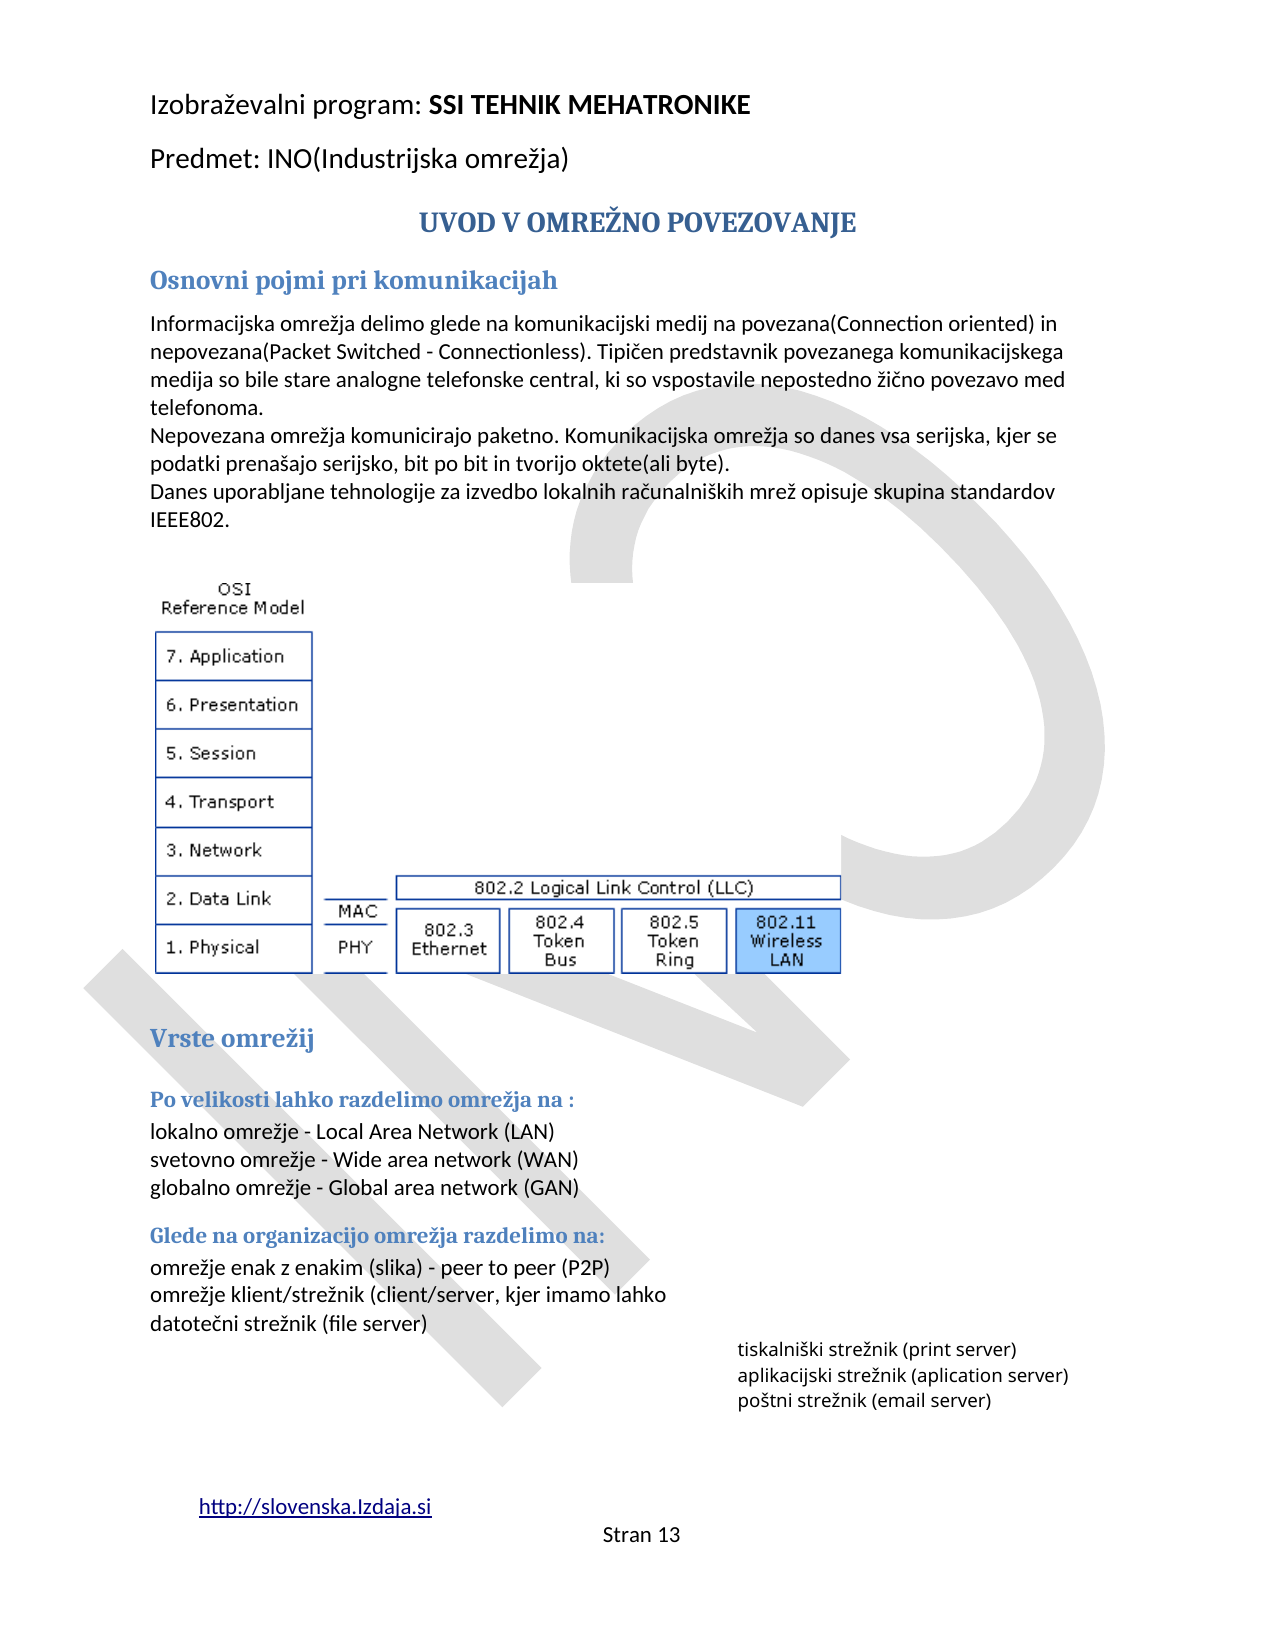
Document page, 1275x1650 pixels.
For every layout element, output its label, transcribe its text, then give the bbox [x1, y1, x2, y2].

text tiskalniški strežnik (print server) [737, 1337, 1125, 1362]
text omrežje enak z enakim (slika) - peer to peer (P2P) [630, 1253, 1125, 1281]
text omrežje enak z enakim (slika) - peer to peer (P2P) [428, 1253, 600, 1281]
subtitle Po velikosti lahko razdelimo omrežja na : [150, 1087, 208, 1114]
subtitle Vrste omrežij [198, 1023, 373, 1054]
subtitle Osnovni pojmi pri komunikacijah [150, 265, 1125, 296]
text Nepovezana omrežja komunicirajo paketno. Komunikacijska omrežja so danes vsa serijska, kjer se podatki prenašajo serijsko, bit po bit in tvorijo oktete(ali byte). [150, 421, 638, 477]
text globalno omrežje - Global area network (GAN) [348, 1173, 521, 1202]
text omrežje klient/strežnik (client/server, kjer imamo lahko [456, 1281, 1125, 1309]
text globalno omrežje - Global area network (GAN) [565, 1173, 1125, 1202]
text svetovno omrežje - Wide area network (WAN) [150, 1146, 267, 1173]
text lokalno omrežje - Local Area Network (LAN) [150, 1117, 240, 1146]
text datotečni strežnik (file server) [150, 1309, 431, 1337]
text lokalno omrežje - Local Area Network (LAN) [509, 1117, 1125, 1146]
text lokalno omrežje - Local Area Network (LAN) [292, 1117, 465, 1146]
text Danes uporabljane tehnologije za izvedbo lokalnih računalniških mrež opisuje skupina standardov IEEE802. [638, 477, 924, 533]
subtitle UVOD V OMREŽNO POVEZOVANJE [150, 206, 1125, 239]
text Informacijska omrežja delimo glede na komunikacijski medij na povezana(Connection oriented) in nepovezana(Packet Switched - Connectionless). Tipičen predstavnik povezanega komunikacijskega medija so bile stare analogne telefonske central, ki so vspostavile nepostedno žično povezavo med telefonoma. [150, 309, 1125, 421]
text svetovno omrežje - Wide area network (WAN) [321, 1146, 492, 1173]
subtitle Vrste omrežij [815, 1023, 1125, 1054]
text omrežje klient/strežnik (client/server, kjer imamo lahko [150, 1281, 403, 1309]
text globalno omrežje - Global area network (GAN) [150, 1173, 296, 1202]
subtitle Vrste omrežij [415, 1023, 666, 1054]
subtitle Glede na organizacijo omrežja razdelimo na: [614, 1222, 1125, 1249]
text [484, 1309, 1125, 1337]
text Nepovezana omrežja komunicirajo paketno. Komunikacijska omrežja so danes vsa serijska, kjer se podatki prenašajo serijsko, bit po bit in tvorijo oktete(ali byte). [873, 421, 1125, 477]
text Nepovezana omrežja komunicirajo paketno. Komunikacijska omrežja so danes vsa serijska, kjer se podatki prenašajo serijsko, bit po bit in tvorijo oktete(ali byte). [677, 447, 851, 477]
subtitle Glede na organizacijo omrežja razdelimo na: [150, 1222, 343, 1249]
text svetovno omrežje - Wide area network (WAN) [538, 1146, 1125, 1173]
text omrežje enak z enakim (slika) - peer to peer (P2P) [150, 1253, 375, 1281]
picture [155, 583, 842, 974]
text aplikacijski strežnik (aplication server) [737, 1362, 1125, 1388]
text poštni strežnik (email server) [737, 1388, 1125, 1413]
subtitle Po velikosti lahko razdelimo omrežja na : [479, 1087, 1125, 1114]
text Danes uporabljane tehnologije za izvedbo lokalnih računalniških mrež opisuje skupina standardov IEEE802. [150, 477, 591, 533]
text Danes uporabljane tehnologije za izvedbo lokalnih računalniških mrež opisuje skupina standardov IEEE802. [950, 477, 1125, 533]
subtitle Po velikosti lahko razdelimo omrežja na : [262, 1087, 433, 1114]
subtitle Glede na organizacijo omrežja razdelimo na: [397, 1222, 568, 1249]
